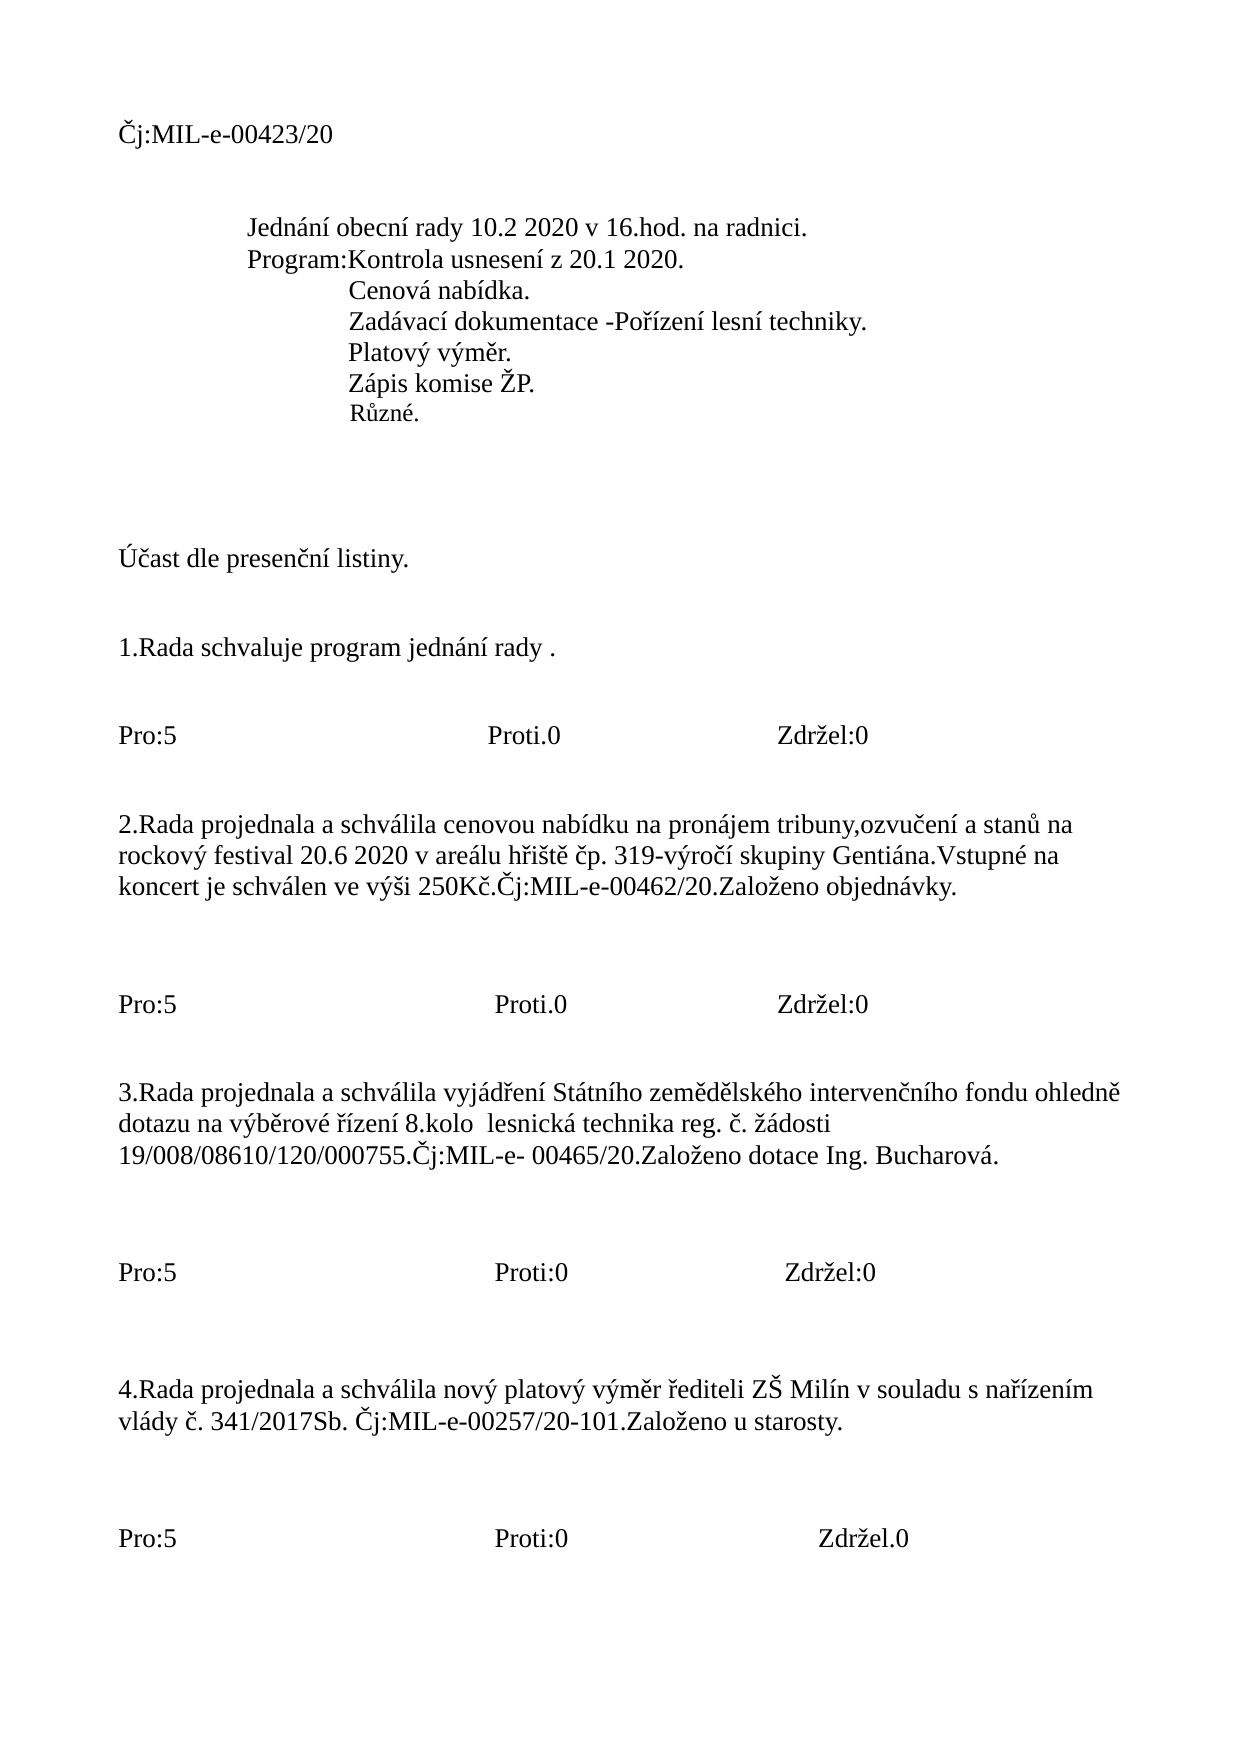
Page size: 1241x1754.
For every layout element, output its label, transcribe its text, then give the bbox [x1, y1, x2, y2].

text Pro:5 Proti:0 Zdržel.0 [118, 1522, 1122, 1553]
text Platový výměr. [118, 336, 1122, 367]
text 4.Rada projednala a schválila nový platový výměr řediteli ZŠ Milín v souladu s nařízením vlády č. 341/2017Sb. Čj:MIL-e-00257/20-101.Založeno u starosty. [118, 1373, 1122, 1436]
text Čj:MIL-e-00423/20 [118, 118, 1122, 149]
text Zadávací dokumentace -Pořízení lesní techniky. [118, 305, 1122, 336]
text Pro:5 Proti.0 Zdržel:0 [118, 988, 1122, 1019]
text 2.Rada projednala a schválila cenovou nabídku na pronájem tribuny,ozvučení a stanů na rockový festival 20.6 2020 v areálu hřiště čp. 319-výročí skupiny Gentiána.Vstupné na koncert je schválen ve výši 250Kč.Čj:MIL-e-00462/20.Založeno objednávky. [118, 808, 1122, 902]
text Účast dle presenční listiny. [118, 542, 1122, 573]
text Pro:5 Proti:0 Zdržel:0 [118, 1256, 1122, 1287]
text Program:Kontrola usnesení z 20.1 2020. [118, 243, 1122, 274]
text Pro:5 Proti.0 Zdržel:0 [118, 719, 1122, 751]
text Cenová nabídka. [118, 274, 1122, 305]
text 1.Rada schvaluje program jednání rady . [118, 631, 1122, 662]
text Jednání obecní rady 10.2 2020 v 16.hod. na radnici. [118, 212, 1122, 243]
text Zápis komise ŽP. [118, 367, 1122, 398]
text Různé. [118, 398, 1122, 427]
text 3.Rada projednala a schválila vyjádření Státního zemědělského intervenčního fondu ohledně dotazu na výběrové řízení 8.kolo lesnická technika reg. č. žádosti 19/008/08610/120/000755.Čj:MIL-e- 00465/20.Založeno dotace Ing. Bucharová. [118, 1076, 1122, 1170]
